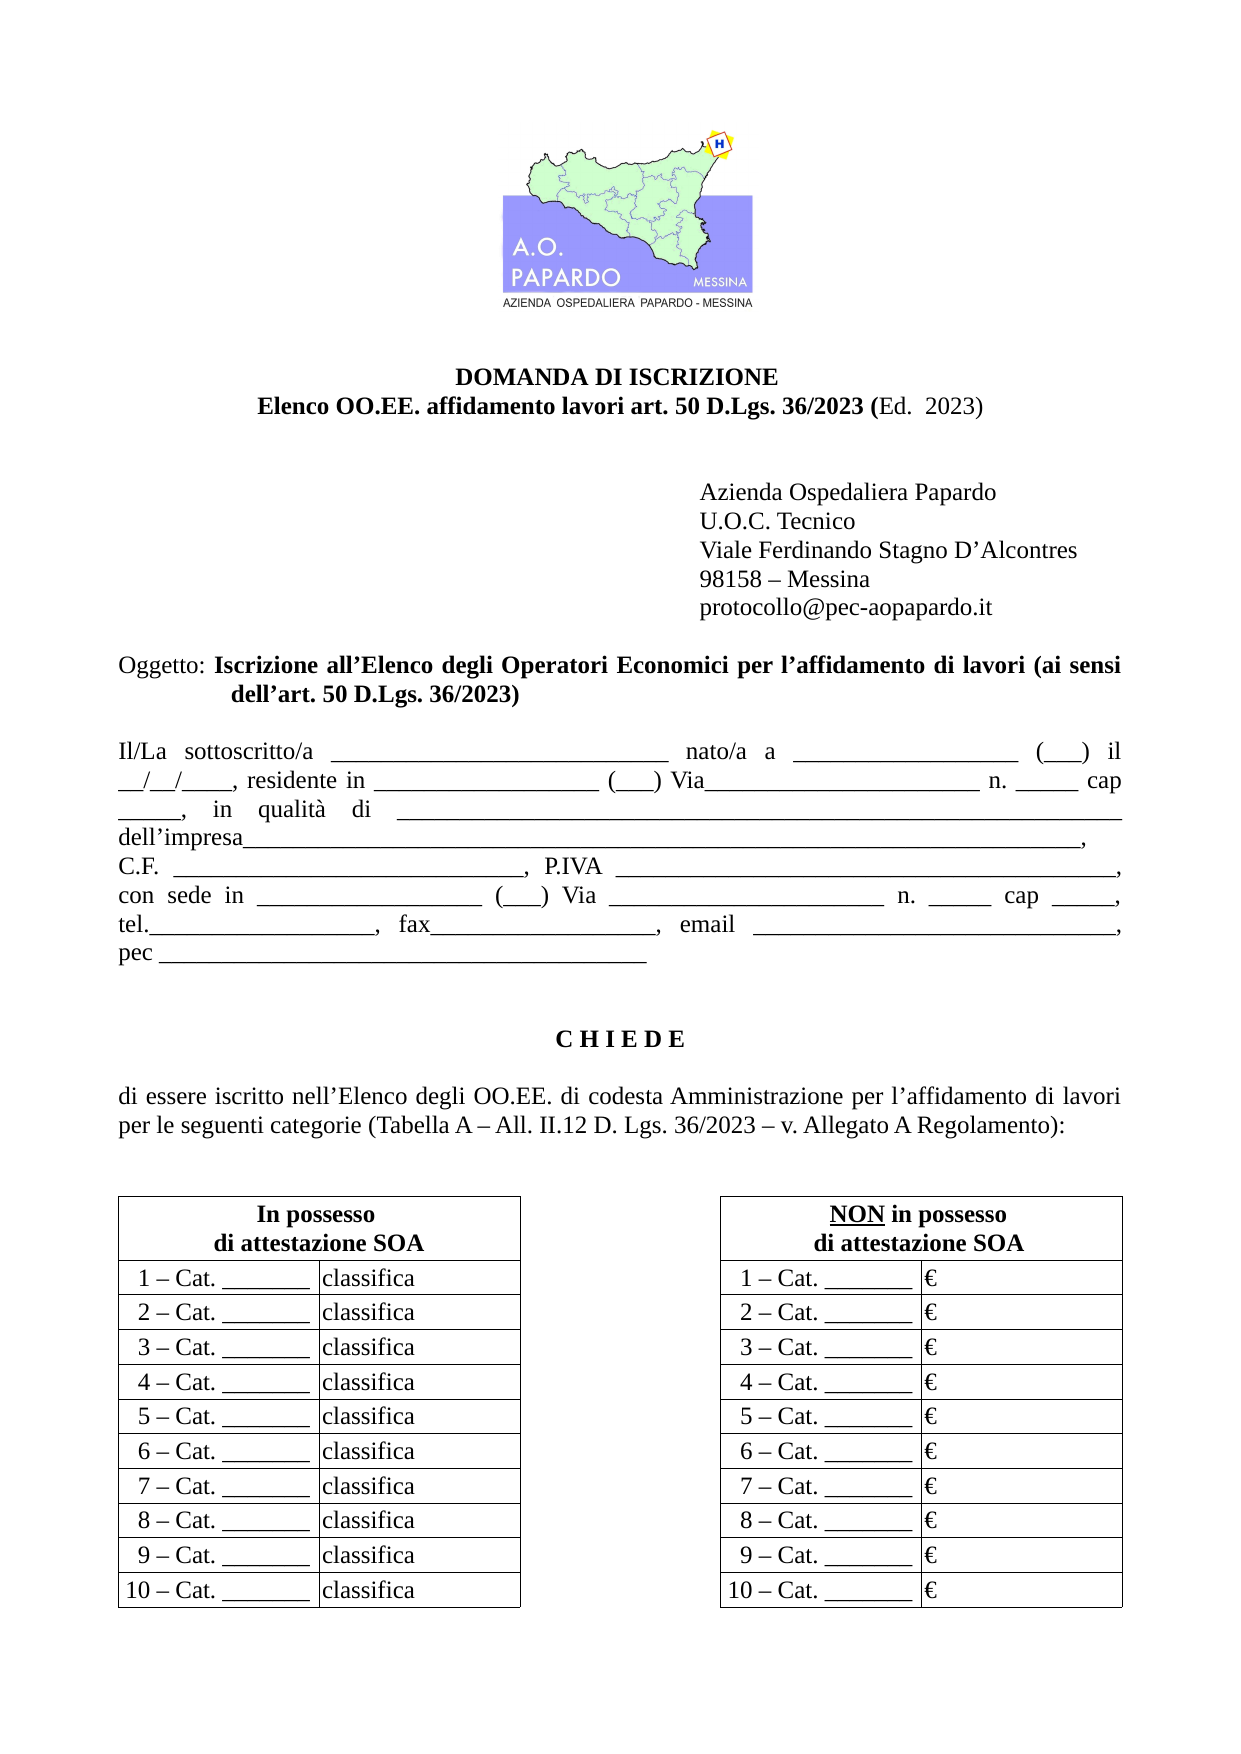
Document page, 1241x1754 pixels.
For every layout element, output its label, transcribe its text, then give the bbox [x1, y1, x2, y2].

table_cell 6 – Cat. _______ [721, 1434, 921, 1468]
table_cell classifica [320, 1538, 520, 1572]
table_cell 8 – Cat. _______ [119, 1504, 319, 1537]
table_cell € [922, 1400, 1122, 1433]
table_cell € [922, 1434, 1122, 1468]
table_cell 2 – Cat. _______ [119, 1295, 319, 1329]
table_cell € [922, 1365, 1122, 1398]
table_cell 9 – Cat. _______ [119, 1538, 319, 1572]
table_cell 6 – Cat. _______ [119, 1434, 319, 1468]
table_cell classifica [320, 1295, 520, 1329]
table_cell 4 – Cat. _______ [721, 1365, 921, 1398]
table_cell 10 – Cat. _______ [119, 1573, 319, 1607]
text Elenco OO.EE. affidamento lavori art. 50 D.Lgs. 36/2023 (Ed. 2023) [118, 391, 1122, 420]
table_cell classifica [320, 1400, 520, 1433]
table_cell classifica [320, 1469, 520, 1502]
text Il/La sottoscritto/a ___________________________ nato/a a __________________ (___) il __/__/____, residente in __________________ (___) Via______________________ n. _____ cap _____, in qualità di __________________________________________________________ dell’impresa___________________________________________________________________, [118, 736, 1122, 851]
table_cell 3 – Cat. _______ [721, 1330, 921, 1364]
table_cell 3 – Cat. _______ [119, 1330, 319, 1364]
picture [497, 122, 760, 312]
table_cell [521, 1294, 720, 1329]
table_cell [521, 1503, 720, 1537]
table_cell 7 – Cat. _______ [119, 1469, 319, 1502]
table_cell [521, 1399, 720, 1433]
table_cell [521, 1537, 720, 1572]
table_cell classifica [320, 1573, 520, 1607]
text di essere iscritto nell’Elenco degli OO.EE. di codesta Amministrazione per l’affidamento di lavori per le seguenti categorie (Tabella A – All. II.12 D. Lgs. 36/2023 – v. Allegato A Regolamento): [118, 1081, 1122, 1139]
table_cell 9 – Cat. _______ [721, 1538, 921, 1572]
table_header [521, 1196, 720, 1260]
text Oggetto: Iscrizione all’Elenco degli Operatori Economici per l’affidamento di lavori (ai sensi dell’art. 50 D.Lgs. 36/2023) [118, 650, 1122, 707]
table_cell [521, 1329, 720, 1364]
table_cell € [922, 1295, 1122, 1329]
table_cell [521, 1433, 720, 1468]
table_cell € [922, 1469, 1122, 1502]
table_cell 4 – Cat. _______ [119, 1365, 319, 1398]
table_header NON in possesso di attestazione SOA [721, 1197, 1122, 1260]
table_cell [521, 1468, 720, 1502]
table_cell 7 – Cat. _______ [721, 1469, 921, 1502]
table_cell € [922, 1261, 1122, 1294]
table_cell € [922, 1573, 1122, 1607]
table_cell 1 – Cat. _______ [721, 1261, 921, 1294]
table_cell 5 – Cat. _______ [721, 1400, 921, 1433]
table_cell classifica [320, 1434, 520, 1468]
table_cell € [922, 1330, 1122, 1364]
table_header In possesso di attestazione SOA [119, 1197, 520, 1260]
text U.O.C. Tecnico [118, 506, 1122, 535]
table_cell 1 – Cat. _______ [119, 1261, 319, 1294]
text DOMANDA DI ISCRIZIONE [118, 362, 1122, 391]
text Viale Ferdinando Stagno D’Alcontres [118, 535, 1122, 564]
table_cell [521, 1260, 720, 1294]
table_cell € [922, 1504, 1122, 1537]
table_cell classifica [320, 1261, 520, 1294]
table_cell 8 – Cat. _______ [721, 1504, 921, 1537]
text protocollo@pec-aopapardo.it [118, 592, 1122, 621]
text C.F. ____________________________, P.IVA ________________________________________, con sede in __________________ (___) Via ______________________ n. _____ cap _____, tel.__________________, fax__________________, email _____________________________, pec _______________________________________ [118, 851, 1122, 966]
table_cell classifica [320, 1504, 520, 1537]
table_cell [521, 1364, 720, 1398]
table_cell classifica [320, 1330, 520, 1364]
text Azienda Ospedaliera Papardo [118, 477, 1122, 506]
table_cell [521, 1572, 720, 1607]
table_cell € [922, 1538, 1122, 1572]
table_cell classifica [320, 1365, 520, 1398]
text C H I E D E [118, 1024, 1122, 1052]
table_cell 10 – Cat. _______ [721, 1573, 921, 1607]
text 98158 – Messina [118, 564, 1122, 592]
table_cell 5 – Cat. _______ [119, 1400, 319, 1433]
table_cell 2 – Cat. _______ [721, 1295, 921, 1329]
